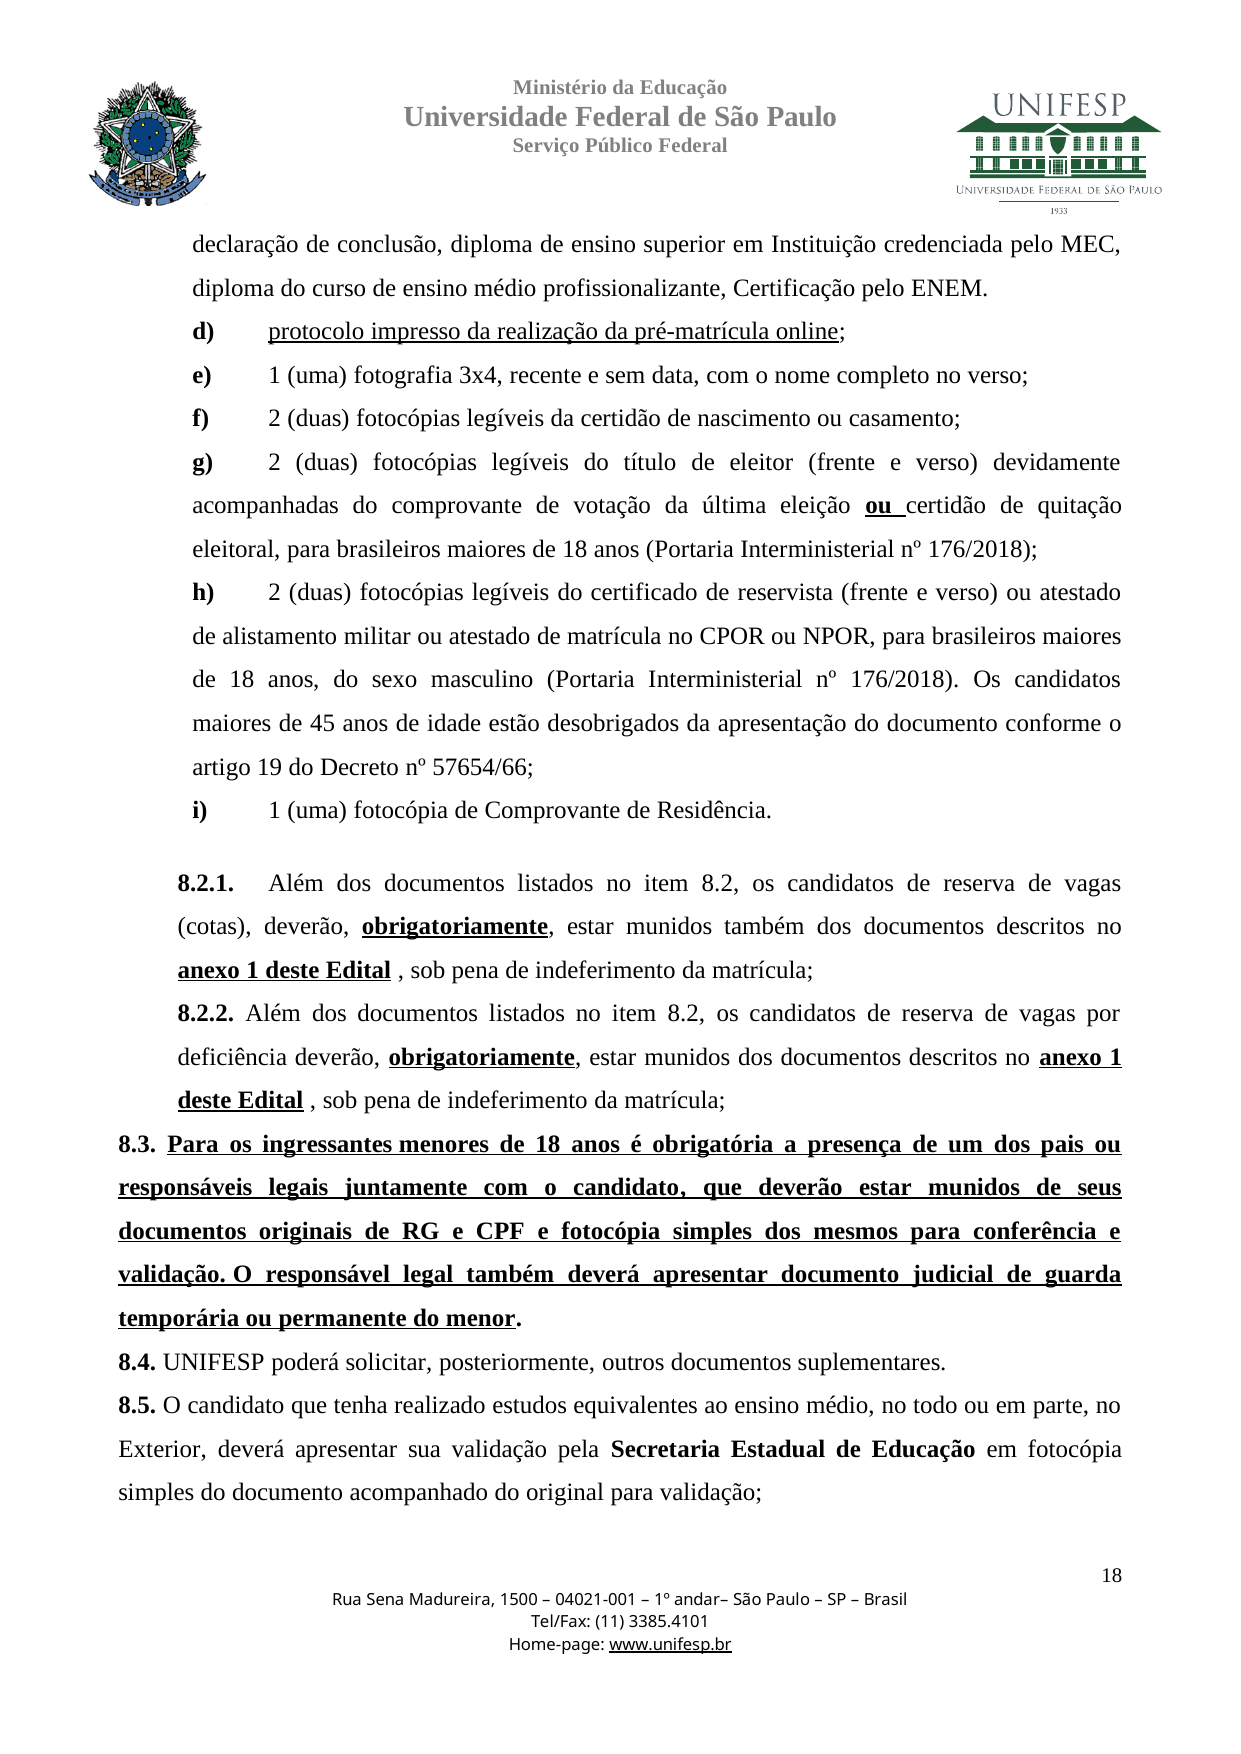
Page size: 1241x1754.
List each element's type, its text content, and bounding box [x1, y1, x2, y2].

text 8.3. Para os ingressantes menores de 18 anos é obrigatória a presença de um dos pais ou responsáveis legais juntamente com o candidato, que deverão estar munidos de seus [118, 1129, 1122, 1197]
text 8.5. O candidato que tenha realizado estudos equivalentes ao ensino médio, no todo ou em parte, no Exterior, deverá apresentar sua validação pela Secretaria Estadual de Educação em fotocópia simples do documento acompanhado do original para validação; [118, 1390, 1122, 1506]
text g) 2 (duas) fotocópias legíveis do título de eleitor (frente e verso) devidamente acompanhadas do comprovante de votação da última eleição ou certidão de quitação eleitoral, para brasileiros maiores de 18 anos (Portaria Interministerial nº 176/2018); [192, 447, 1122, 563]
text f) 2 (duas) fotocópias legíveis da certidão de nascimento ou casamento; [192, 403, 1122, 432]
text temporária ou permanente do menor. [118, 1286, 1122, 1332]
text documentos originais de RG e CPF e fotocópia simples dos mesmos para conferência e validação. O responsável legal também deverá apresentar documento judicial de guarda [118, 1199, 1122, 1284]
text 8.2.1. Além dos documentos listados no item 8.2, os candidatos de reserva de vagas (cotas), deverão, obrigatoriamente, estar munidos também dos documentos descritos no anexo 1 deste Edital , sob pena de indeferimento da matrícula; [177, 867, 1122, 984]
text 8.4. UNIFESP poderá solicitar, posteriormente, outros documentos suplementares. [118, 1346, 1122, 1376]
text h) 2 (duas) fotocópias legíveis do certificado de reservista (frente e verso) ou atestado de alistamento militar ou atestado de matrícula no CPOR ou NPOR, para brasileiros maiores de 18 anos, do sexo masculino (Portaria Interministerial nº 176/2018). Os candidatos maiores de 45 anos de idade estão desobrigados da apresentação do documento conforme o artigo 19 do Decreto nº 57654/66; [192, 577, 1122, 780]
picture [84, 76, 213, 211]
text d) protocolo impresso da realização da pré-matrícula online; [192, 316, 1122, 345]
text 8.2.2. Além dos documentos listados no item 8.2, os candidatos de reserva de vagas por deficiência deverão, obrigatoriamente, estar munidos dos documentos descritos no anexo 1 deste Edital , sob pena de indeferimento da matrícula; [177, 998, 1122, 1114]
text i) 1 (uma) fotocópia de Comprovante de Residência. [192, 795, 1122, 824]
text e) 1 (uma) fotografia 3x4, recente e sem data, com o nome completo no verso; [192, 359, 1122, 388]
text declaração de conclusão, diploma de ensino superior em Instituição credenciada pelo MEC, diploma do curso de ensino médio profissionalizante, Certificação pelo ENEM. [192, 229, 1122, 301]
